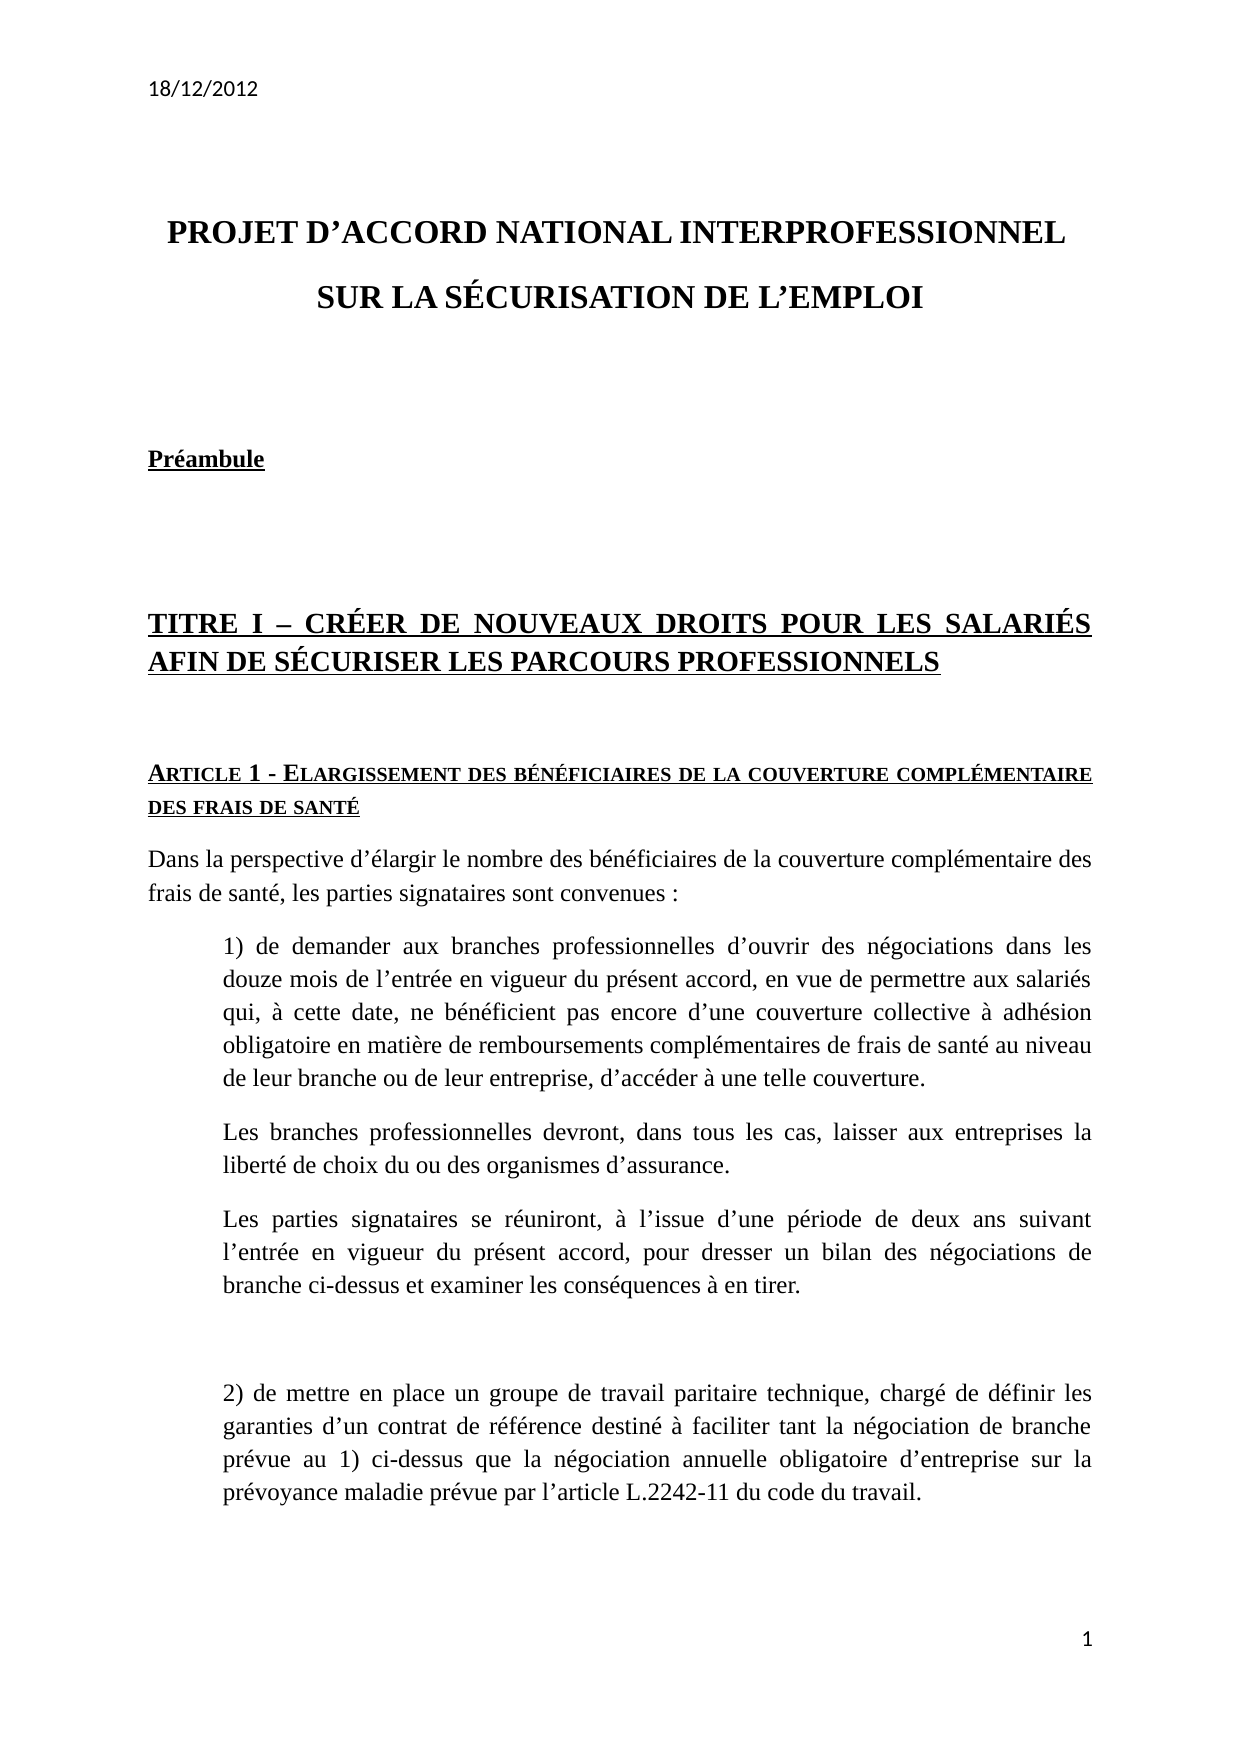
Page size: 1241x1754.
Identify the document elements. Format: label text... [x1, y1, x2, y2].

list Les branches professionnelles devront, dans tous les cas, laisser aux entreprises la liberté de choix du ou des organismes d’assurance. [223, 1117, 1093, 1179]
list 2) de mettre en place un groupe de travail paritaire technique, chargé de définir les garanties d’un contrat de référence destiné à faciliter tant la négociation de branche prévue au 1) ci-dessus que la négociation annuelle obligatoire d’entreprise sur la prévoyance maladie prévue par l’article L.2242-11 du code du travail. [223, 1378, 1093, 1506]
list Les parties signataires se réuniront, à l’issue d’une période de deux ans suivant l’entrée en vigueur du présent accord, pour dresser un bilan des négociations de branche ci-dessus et examiner les conséquences à en tirer. [223, 1204, 1093, 1299]
text Article 1 - Elargissement des bénéficiaires de la couverture complémentaire [148, 758, 1093, 783]
text Titre I – Créer de nouveaux droits pour les salariés afin de sécuriser les parcours professionnels [148, 606, 1093, 678]
list 1) de demander aux branches professionnelles d’ouvrir des négociations dans les douze mois de l’entrée en vigueur du présent accord, en vue de permettre aux salariés qui, à cette date, ne bénéficient pas encore d’une couverture collective à adhésion obligatoire en matière de remboursements complémentaires de frais de santé au niveau de leur branche ou de leur entreprise, d’accéder à une telle couverture. [223, 931, 1093, 1092]
text sur la sécurisation de l’emploi [148, 277, 1093, 316]
text Projet d’accord national interprofessionnel [148, 212, 1093, 251]
text Préambule [148, 444, 1093, 473]
text Dans la perspective d’élargir le nombre des bénéficiaires de la couverture complémentaire des frais de santé, les parties signataires sont convenues : [148, 844, 1093, 906]
text des frais de santé [148, 784, 1093, 819]
